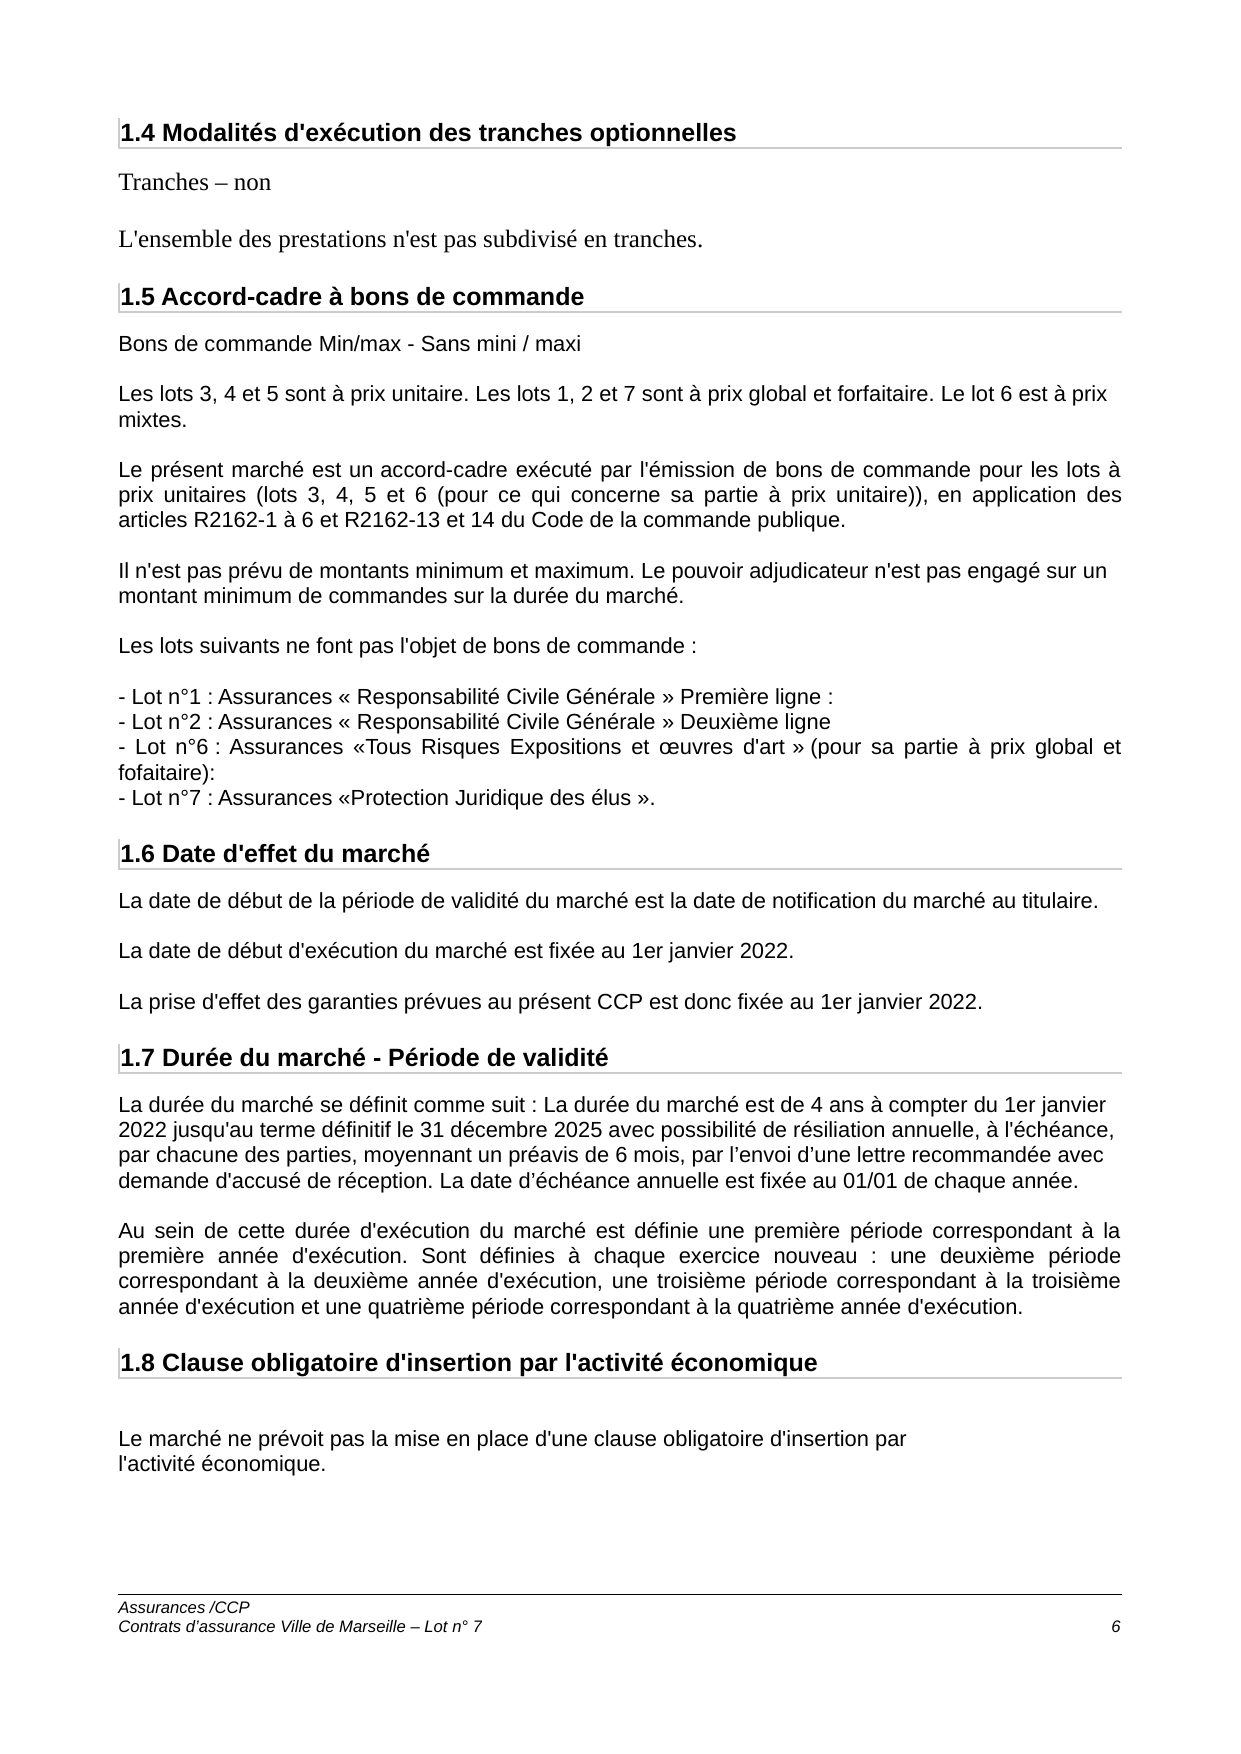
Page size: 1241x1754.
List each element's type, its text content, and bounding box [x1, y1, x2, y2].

subtitle 1.5 Accord-cadre à bons de commande [118, 282, 1122, 311]
text La date de début d'exécution du marché est fixée au 1er janvier 2022. [118, 938, 1122, 963]
text Les lots 3, 4 et 5 sont à prix unitaire. Les lots 1, 2 et 7 sont à prix global et forfaitaire. Le lot 6 est à prix mixtes. [118, 381, 1122, 432]
text - Lot n°2 : Assurances « Responsabilité Civile Générale » Deuxième ligne [118, 709, 1122, 734]
text La date de début de la période de validité du marché est la date de notification du marché au titulaire. [118, 888, 1122, 913]
text Au sein de cette durée d'exécution du marché est définie une première période correspondant à la première année d'exécution. Sont définies à chaque exercice nouveau : une deuxième période correspondant à la deuxième année d'exécution, une troisième période correspondant à la troisième année d'exécution et une quatrième période correspondant à la quatrième année d'exécution. [118, 1218, 1122, 1319]
text Le marché ne prévoit pas la mise en place d'une clause obligatoire d'insertion par [118, 1426, 1122, 1451]
text l'activité économique. [118, 1451, 1122, 1476]
text Bons de commande Min/max - Sans mini / maxi [118, 331, 1122, 356]
subtitle 1.6 Date d'effet du marché [120, 839, 1122, 868]
subtitle 1.7 Durée du marché - Période de validité [118, 1043, 1122, 1072]
subtitle 1.8 Clause obligatoire d'insertion par l'activité économique [120, 1348, 1122, 1377]
text La durée du marché se définit comme suit : La durée du marché est de 4 ans à compter du 1er janvier 2022 jusqu'au terme définitif le 31 décembre 2025 avec possibilité de résiliation annuelle, à l'échéance, par chacune des parties, moyennant un préavis de 6 mois, par l’envoi d’une lettre recommandée avec demande d'accusé de réception. La date d’échéance annuelle est fixée au 01/01 de chaque année. [118, 1092, 1122, 1193]
text - Lot n°6 : Assurances «Tous Risques Expositions et œuvres d'art » (pour sa partie à prix global et fofaitaire): [118, 734, 1122, 785]
text L'ensemble des prestations n'est pas subdivisé en tranches. [118, 224, 1122, 253]
text La prise d'effet des garanties prévues au présent CCP est donc fixée au 1er janvier 2022. [118, 989, 1122, 1014]
subtitle 1.4 Modalités d'exécution des tranches optionnelles [120, 118, 1122, 147]
text - Lot n°1 : Assurances « Responsabilité Civile Générale » Première ligne : [118, 684, 1122, 709]
text - Lot n°7 : Assurances «Protection Juridique des élus ». [118, 785, 1122, 810]
text Tranches – non [118, 167, 1122, 195]
text Le présent marché est un accord-cadre exécuté par l'émission de bons de commande pour les lots à prix unitaires (lots 3, 4, 5 et 6 (pour ce qui concerne sa partie à prix unitaire)), en application des articles R2162-1 à 6 et R2162-13 et 14 du Code de la commande publique. [118, 457, 1122, 533]
text Les lots suivants ne font pas l'objet de bons de commande : [118, 633, 1122, 659]
text Il n'est pas prévu de montants minimum et maximum. Le pouvoir adjudicateur n'est pas engagé sur un montant minimum de commandes sur la durée du marché. [118, 558, 1122, 608]
